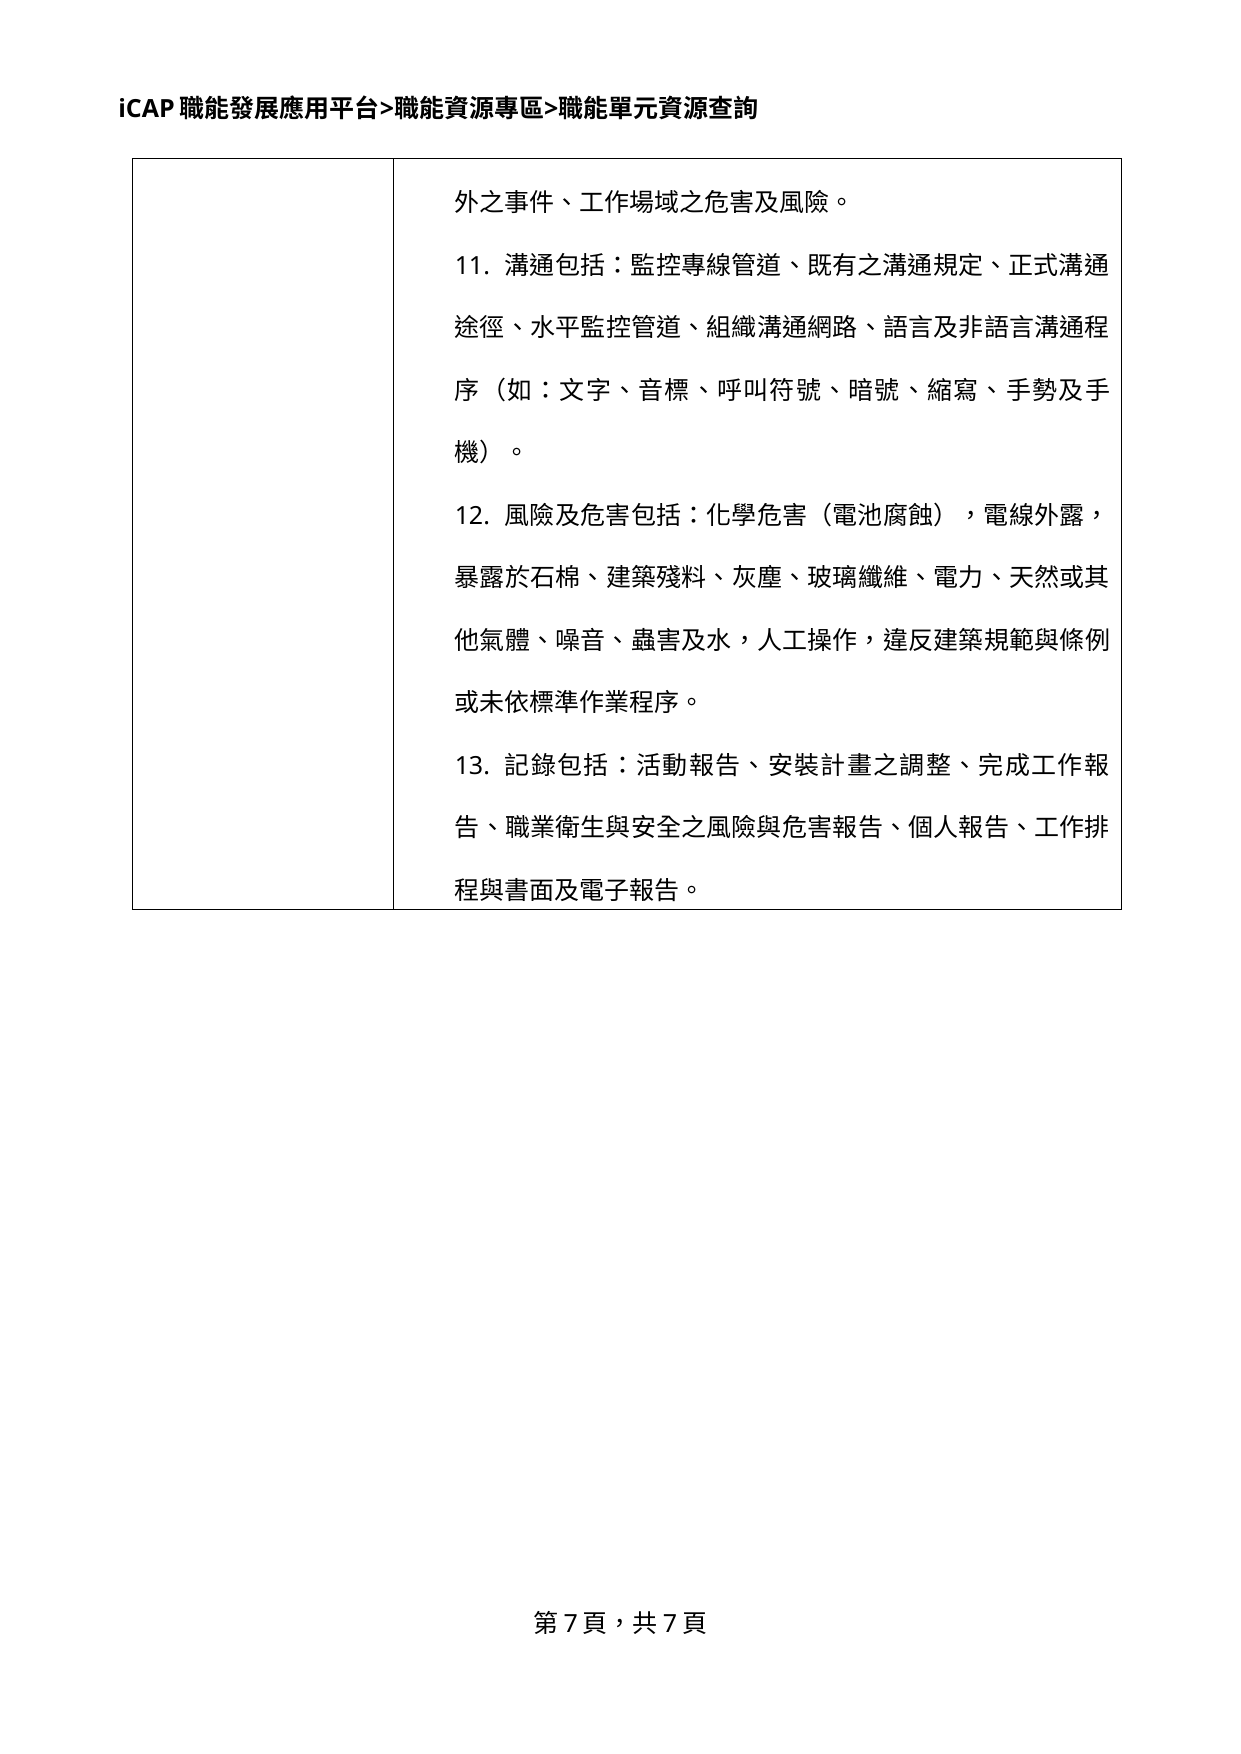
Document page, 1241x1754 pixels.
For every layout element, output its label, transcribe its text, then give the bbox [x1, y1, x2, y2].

table_cell [133, 159, 393, 909]
table_cell 外之事件、工作場域之危害及風險。 溝通包括：監控專線管道、既有之溝通規定、正式溝通途徑、水平監控管道、組織溝通網路、語言及非語言溝通程序（如：文字、音標、呼叫符號、暗號、縮寫、手勢及手機）。 風險及危害包括：化學危害（電池腐蝕），電線外露，暴露於石棉、建築殘料、灰塵、玻璃纖維、電力、天然或其他氣體、噪音、蟲害及水，人工操作，違反建築規範與條例或未依標準作業程序。 記錄包括：活動報告、安裝計畫之調整、完成工作報告、職業衛生與安全之風險與危害報告、個人報告、工作排程與書面及電子報告。 [394, 159, 1121, 909]
